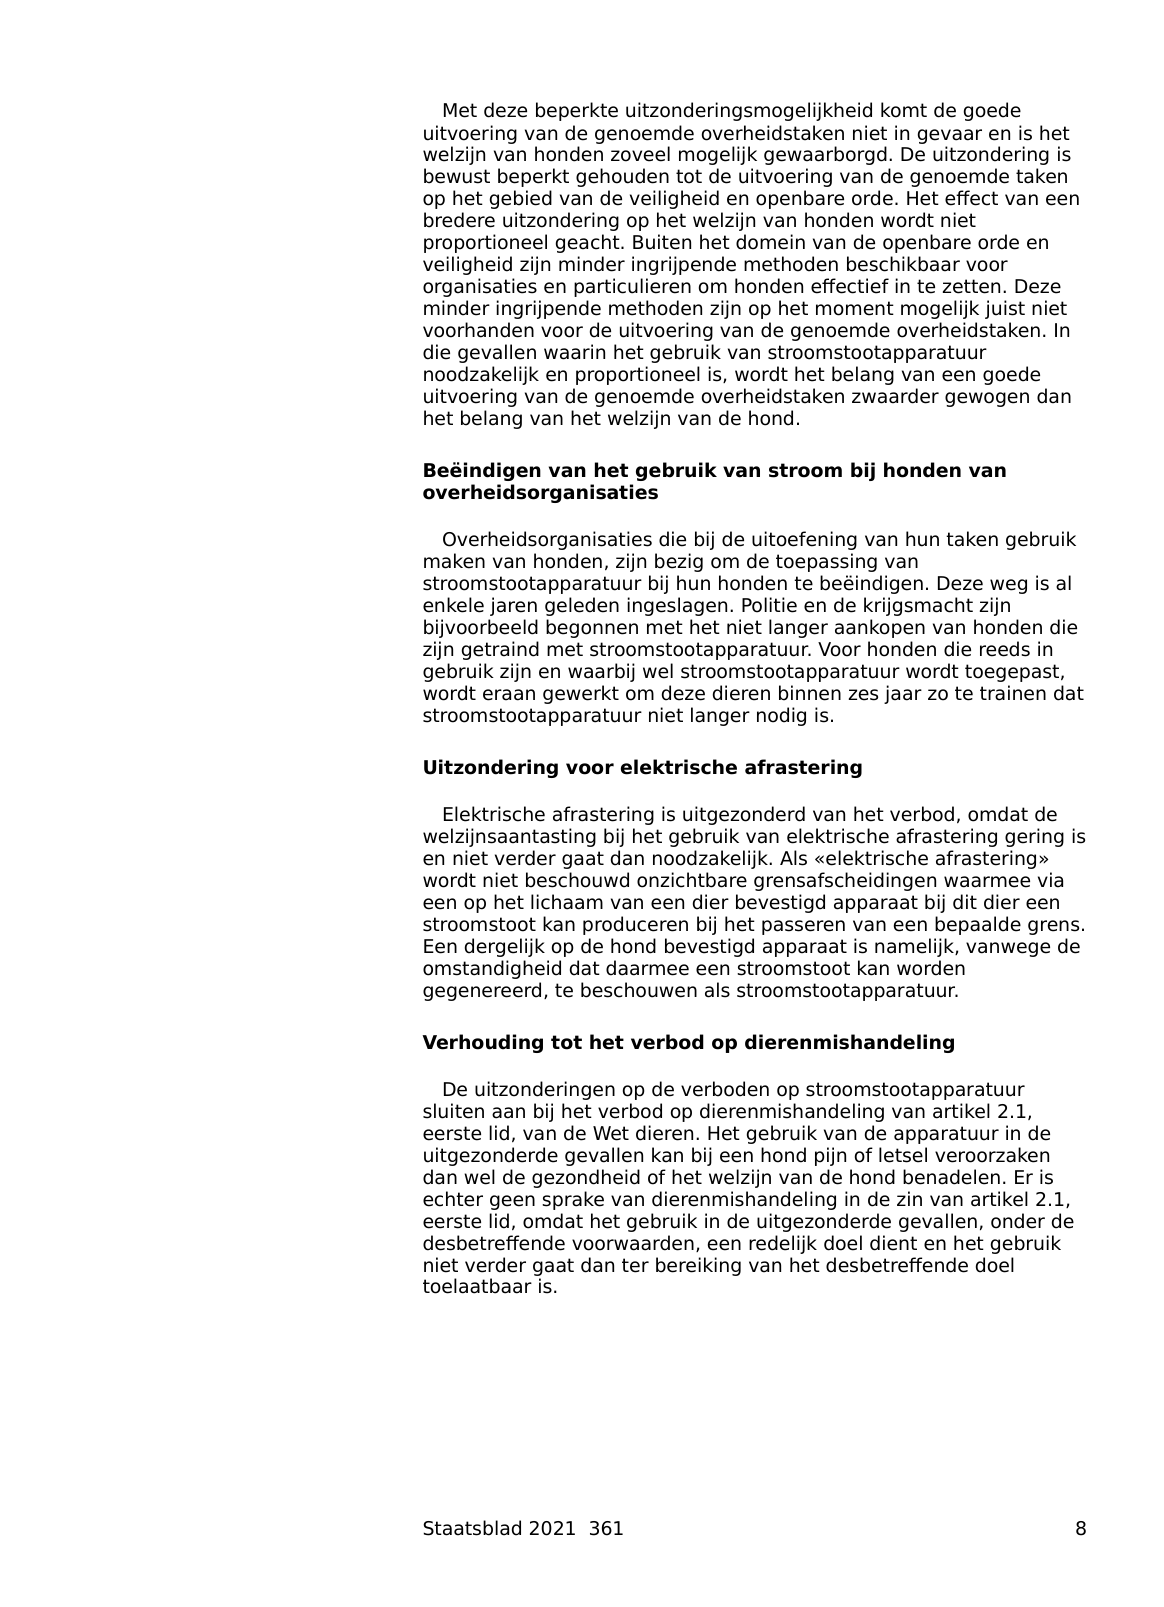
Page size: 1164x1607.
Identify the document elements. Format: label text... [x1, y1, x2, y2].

subtitle Uitzondering voor elektrische afrastering [422, 757, 1087, 779]
subtitle Beëindigen van het gebruik van stroom bij honden van overheidsorganisaties [422, 460, 1087, 504]
text De uitzonderingen op de verboden op stroomstootapparatuur sluiten aan bij het verbod op dierenmishandeling van artikel 2.1, eerste lid, van de Wet dieren. Het gebruik van de apparatuur in de uitgezonderde gevallen kan bij een hond pijn of letsel veroorzaken dan wel de gezondheid of het welzijn van de hond benadelen. Er is echter geen sprake van dierenmishandeling in de zin van artikel 2.1, eerste lid, omdat het gebruik in de uitgezonderde gevallen, onder de desbetreffende voorwaarden, een redelijk doel dient en het gebruik niet verder gaat dan ter bereiking van het desbetreffende doel toelaatbaar is. [422, 1079, 1087, 1298]
text Elektrische afrastering is uitgezonderd van het verbod, omdat de welzijnsaantasting bij het gebruik van elektrische afrastering gering is en niet verder gaat dan noodzakelijk. Als «elektrische afrastering» wordt niet beschouwd onzichtbare grensafscheidingen waarmee via een op het lichaam van een dier bevestigd apparaat bij dit dier een stroomstoot kan produceren bij het passeren van een bepaalde grens. Een dergelijk op de hond bevestigd apparaat is namelijk, vanwege de omstandigheid dat daarmee een stroomstoot kan worden gegenereerd, te beschouwen als stroomstootapparatuur. [422, 804, 1087, 1002]
subtitle Verhouding tot het verbod op dierenmishandeling [422, 1032, 1087, 1054]
text Met deze beperkte uitzonderingsmogelijkheid komt de goede uitvoering van de genoemde overheidstaken niet in gevaar en is het welzijn van honden zoveel mogelijk gewaarborgd. De uitzondering is bewust beperkt gehouden tot de uitvoering van de genoemde taken op het gebied van de veiligheid en openbare orde. Het effect van een bredere uitzondering op het welzijn van honden wordt niet proportioneel geacht. Buiten het domein van de openbare orde en veiligheid zijn minder ingrijpende methoden beschikbaar voor organisaties en particulieren om honden effectief in te zetten. Deze minder ingrijpende methoden zijn op het moment mogelijk juist niet voorhanden voor de uitvoering van de genoemde overheidstaken. In die gevallen waarin het gebruik van stroomstootapparatuur noodzakelijk en proportioneel is, wordt het belang van een goede uitvoering van de genoemde overheidstaken zwaarder gewogen dan het belang van het welzijn van de hond. [422, 100, 1087, 430]
text Overheidsorganisaties die bij de uitoefening van hun taken gebruik maken van honden, zijn bezig om de toepassing van stroomstootapparatuur bij hun honden te beëindigen. Deze weg is al enkele jaren geleden ingeslagen. Politie en de krijgsmacht zijn bijvoorbeeld begonnen met het niet langer aankopen van honden die zijn getraind met stroomstootapparatuur. Voor honden die reeds in gebruik zijn en waarbij wel stroomstootapparatuur wordt toegepast, wordt eraan gewerkt om deze dieren binnen zes jaar zo te trainen dat stroomstootapparatuur niet langer nodig is. [422, 529, 1087, 727]
